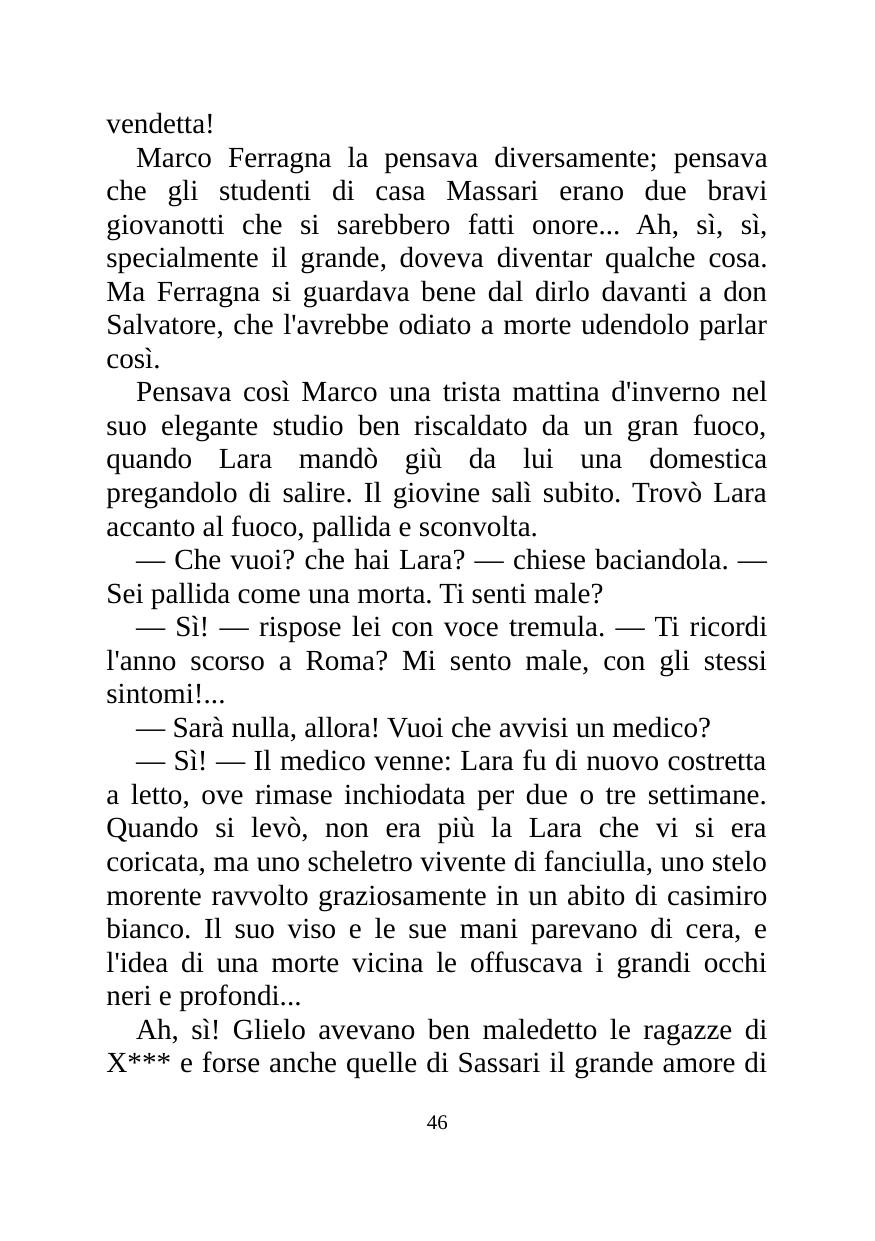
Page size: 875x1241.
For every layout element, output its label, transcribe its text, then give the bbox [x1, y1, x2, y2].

text — Sarà nulla, allora! Vuoi che avvisi un medico? [106, 710, 768, 743]
text — Che vuoi? che hai Lara? — chiese baciandola. — Sei pallida come una morta. Ti senti male? [106, 542, 768, 609]
text Ah, sì! Glielo avevano ben maledetto le ragazze di X*** e forse anche quelle di Sassari il grande amore di [106, 1012, 768, 1079]
text — Sì! — Il medico venne: Lara fu di nuovo costretta a letto, ove rimase inchiodata per due o tre settimane. Quando si levò, non era più la Lara che vi si era coricata, ma uno scheletro vivente di fanciulla, uno stelo morente ravvolto graziosamente in un abito di casimiro bianco. Il suo viso e le sue mani parevano di cera, e l'idea di una morte vicina le offuscava i grandi occhi neri e profondi... [106, 743, 768, 1012]
text — Sì! — rispose lei con voce tremula. — Ti ricordi l'anno scorso a Roma? Mi sento male, con gli stessi sintomi!... [106, 609, 768, 710]
text Marco Ferragna la pensava diversamente; pensava che gli studenti di casa Massari erano due bravi giovanotti che si sarebbero fatti onore... Ah, sì, sì, specialmente il grande, doveva diventar qualche cosa. Ma Ferragna si guardava bene dal dirlo davanti a don Salvatore, che l'avrebbe odiato a morte udendolo parlar così. [106, 140, 768, 374]
text Pensava così Marco una trista mattina d'inverno nel suo elegante studio ben riscaldato da un gran fuoco, quando Lara mandò giù da lui una domestica pregandolo di salire. Il giovine salì subito. Trovò Lara accanto al fuoco, pallida e sconvolta. [106, 374, 768, 542]
text vendetta! [106, 106, 768, 140]
